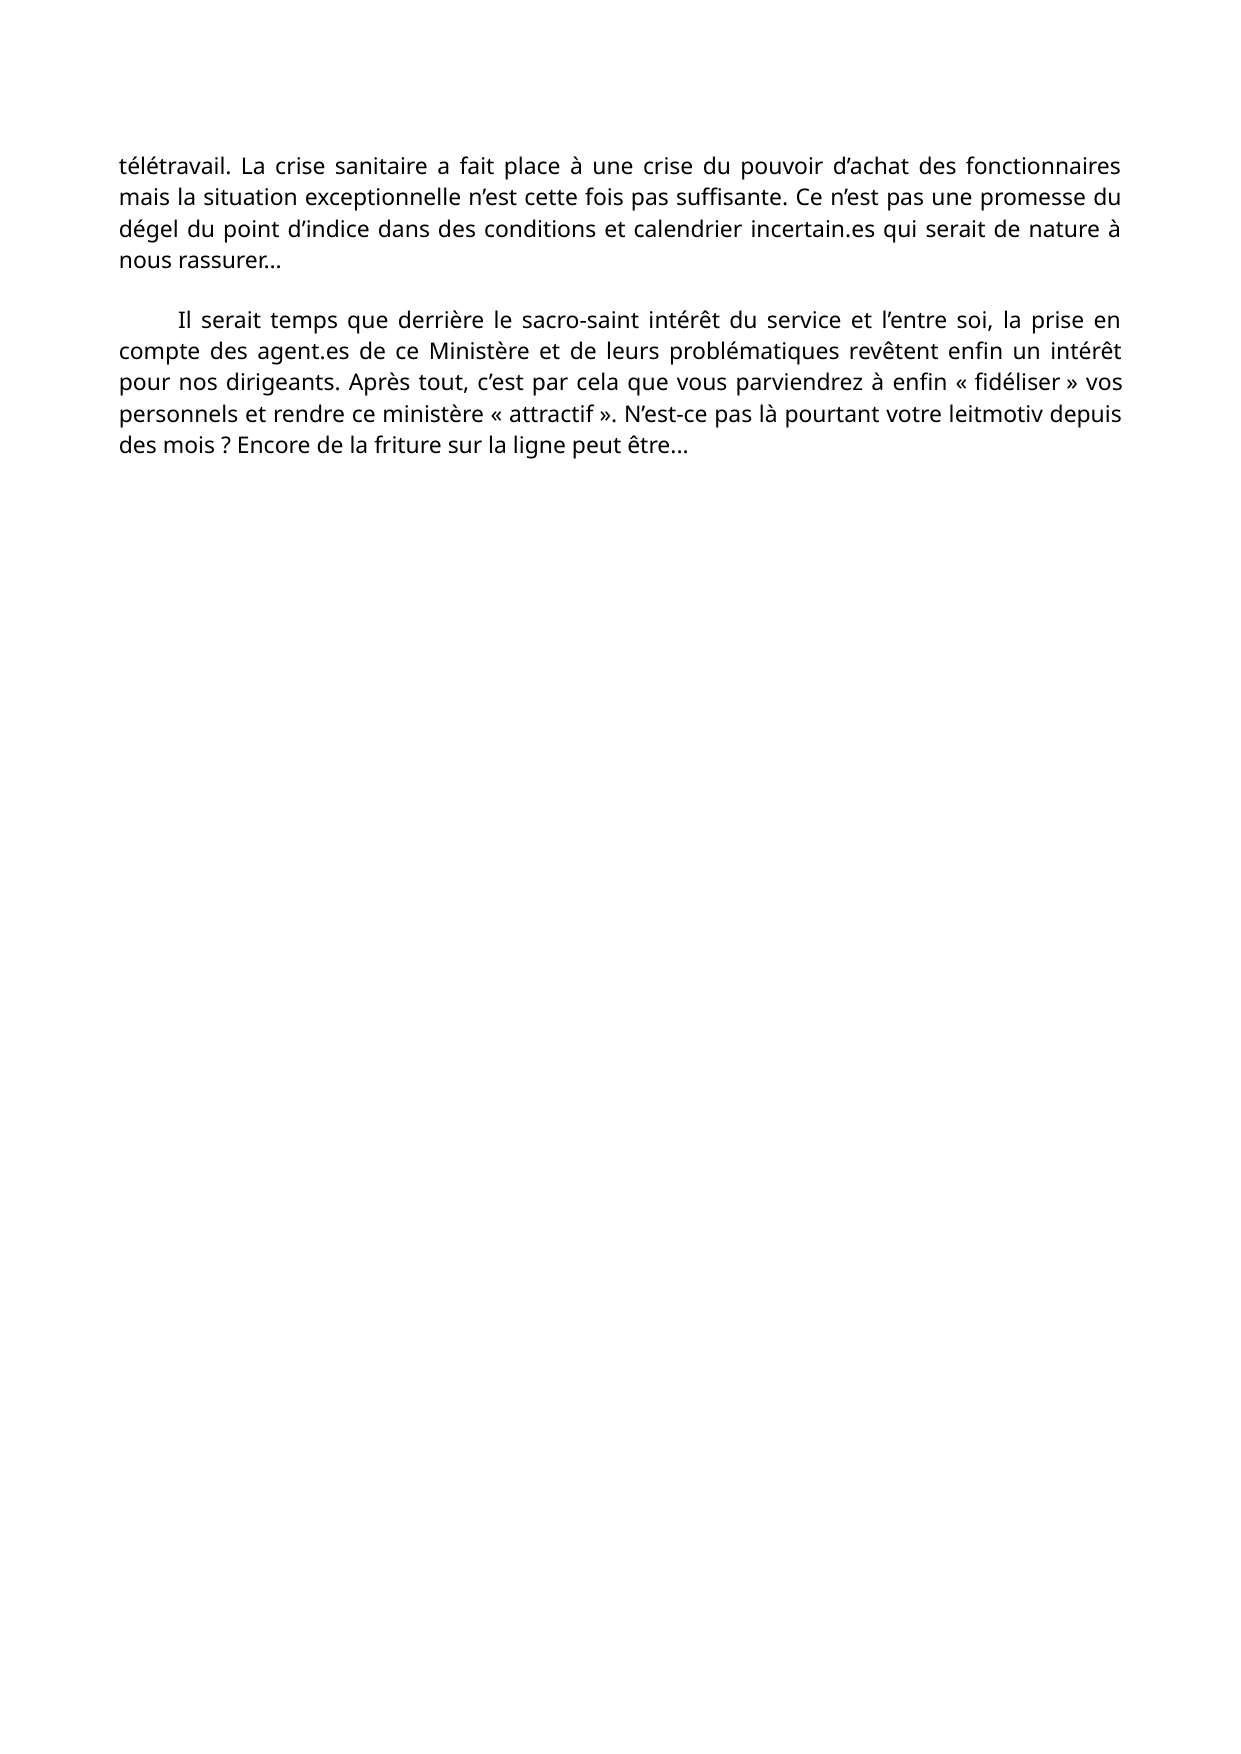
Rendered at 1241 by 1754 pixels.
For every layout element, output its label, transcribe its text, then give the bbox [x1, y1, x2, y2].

text télétravail. La crise sanitaire a fait place à une crise du pouvoir d’achat des fonctionnaires mais la situation exceptionnelle n’est cette fois pas suffisante. Ce n’est pas une promesse du dégel du point d’indice dans des conditions et calendrier incertain.es qui serait de nature à nous rassurer… [119, 150, 1123, 275]
text Il serait temps que derrière le sacro-saint intérêt du service et l’entre soi, la prise en compte des agent.es de ce Ministère et de leurs problématiques revêtent enfin un intérêt pour nos dirigeants. Après tout, c’est par cela que vous parviendrez à enfin « fidéliser » vos personnels et rendre ce ministère « attractif ». N’est-ce pas là pourtant votre leitmotiv depuis des mois ? Encore de la friture sur la ligne peut être... [119, 304, 1123, 460]
